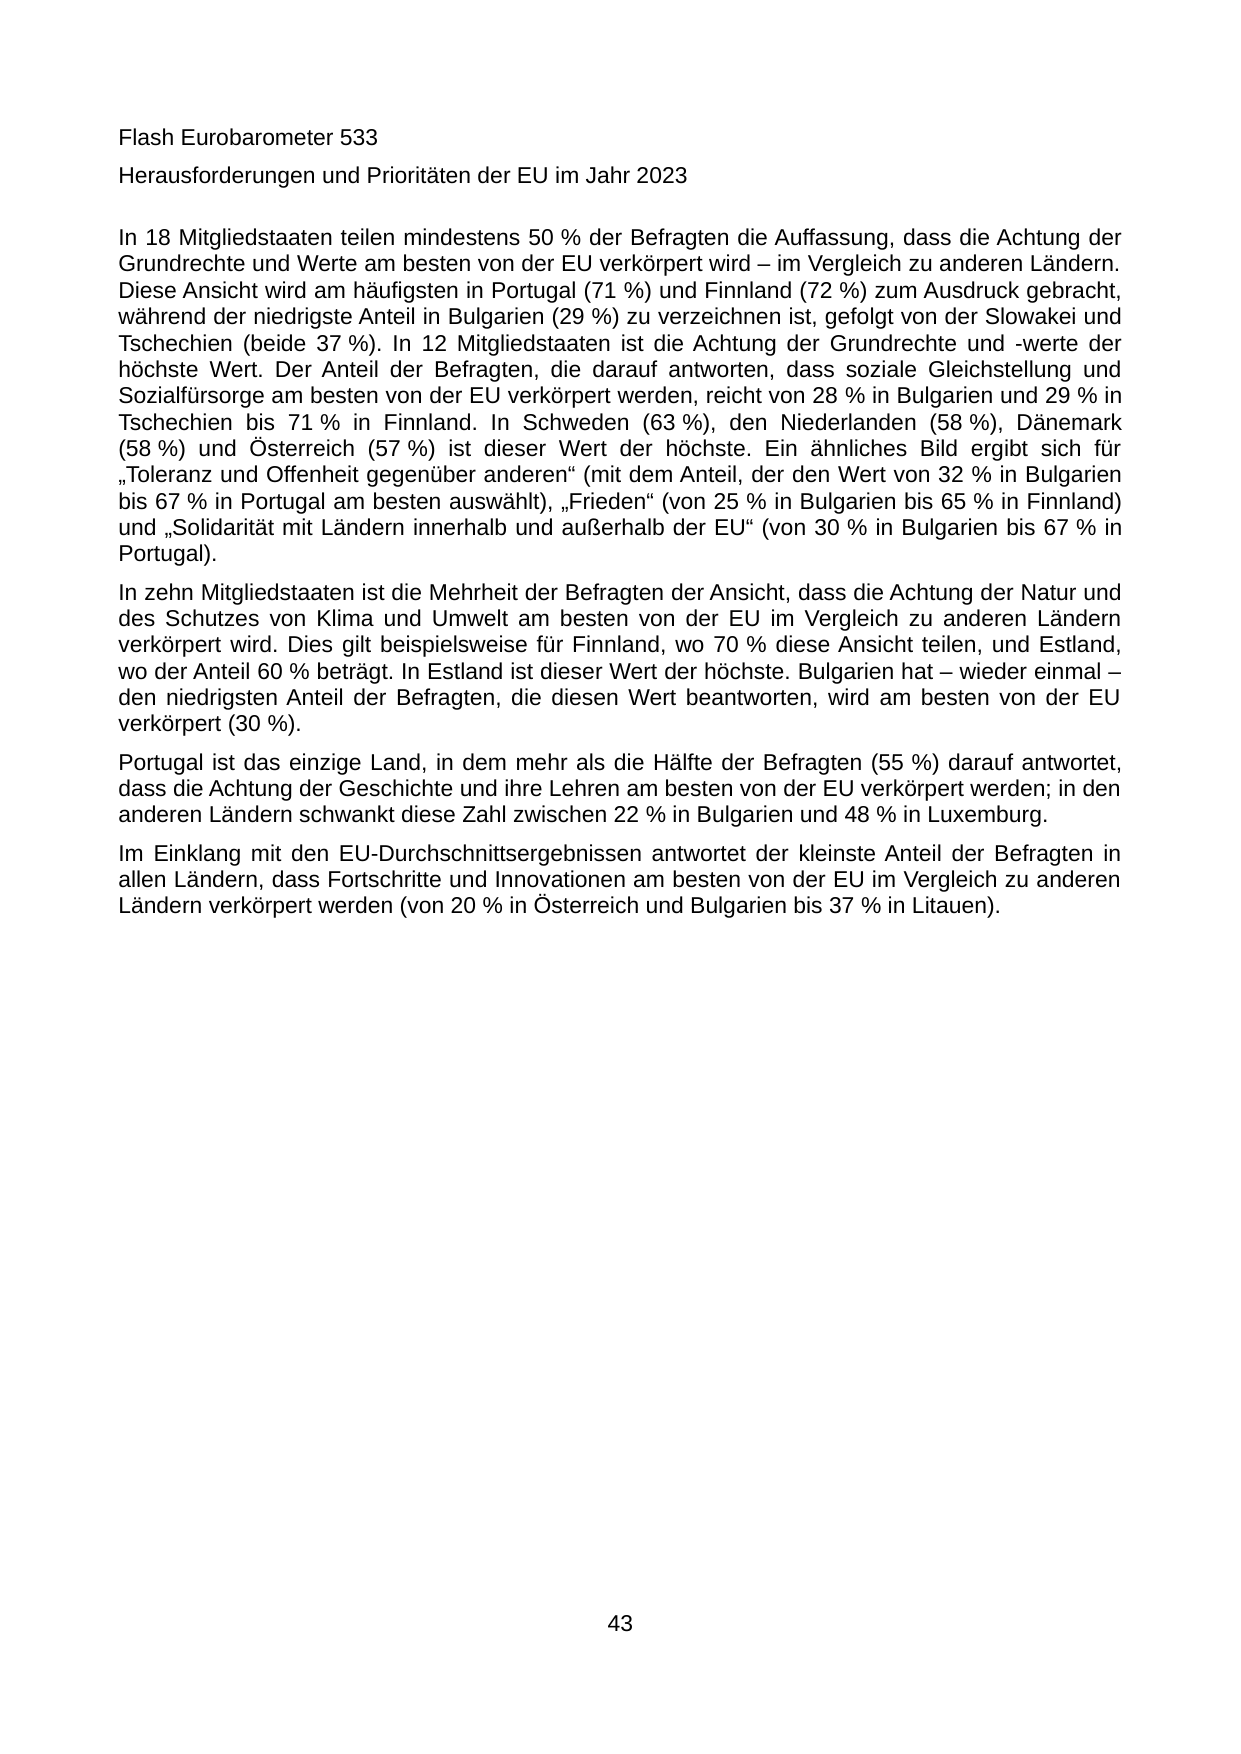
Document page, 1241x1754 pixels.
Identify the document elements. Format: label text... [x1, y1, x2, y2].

text Portugal ist das einzige Land, in dem mehr als die Hälfte der Befragten (55 %) darauf antwortet, dass die Achtung der Geschichte und ihre Lehren am besten von der EU verkörpert werden; in den anderen Ländern schwankt diese Zahl zwischen 22 % in Bulgarien und 48 % in Luxemburg. [118, 748, 1122, 828]
text In 18 Mitgliedstaaten teilen mindestens 50 % der Befragten die Auffassung, dass die Achtung der Grundrechte und Werte am besten von der EU verkörpert wird – im Vergleich zu anderen Ländern. Diese Ansicht wird am häufigsten in Portugal (71 %) und Finnland (72 %) zum Ausdruck gebracht, während der niedrigste Anteil in Bulgarien (29 %) zu verzeichnen ist, gefolgt von der Slowakei und Tschechien (beide 37 %). In 12 Mitgliedstaaten ist die Achtung der Grundrechte und -werte der höchste Wert. Der Anteil der Befragten, die darauf antworten, dass soziale Gleichstellung und Sozialfürsorge am besten von der EU verkörpert werden, reicht von 28 % in Bulgarien und 29 % in Tschechien bis 71 % in Finnland. In Schweden (63 %), den Niederlanden (58 %), Dänemark (58 %) und Österreich (57 %) ist dieser Wert der höchste. Ein ähnliches Bild ergibt sich für „Toleranz und Offenheit gegenüber anderen“ (mit dem Anteil, der den Wert von 32 % in Bulgarien bis 67 % in Portugal am besten auswählt), „Frieden“ (von 25 % in Bulgarien bis 65 % in Finnland) und „Solidarität mit Ländern innerhalb und außerhalb der EU“ (von 30 % in Bulgarien bis 67 % in Portugal). [118, 224, 1122, 567]
text Im Einklang mit den EU-Durchschnittsergebnissen antwortet der kleinste Anteil der Befragten in allen Ländern, dass Fortschritte und Innovationen am besten von der EU im Vergleich zu anderen Ländern verkörpert werden (von 20 % in Österreich und Bulgarien bis 37 % in Litauen). [118, 839, 1122, 918]
text In zehn Mitgliedstaaten ist die Mehrheit der Befragten der Ansicht, dass die Achtung der Natur und des Schutzes von Klima und Umwelt am besten von der EU im Vergleich zu anderen Ländern verkörpert wird. Dies gilt beispielsweise für Finnland, wo 70 % diese Ansicht teilen, und Estland, wo der Anteil 60 % beträgt. In Estland ist dieser Wert der höchste. Bulgarien hat – wieder einmal – den niedrigsten Anteil der Befragten, die diesen Wert beantworten, wird am besten von der EU verkörpert (30 %). [118, 578, 1122, 737]
